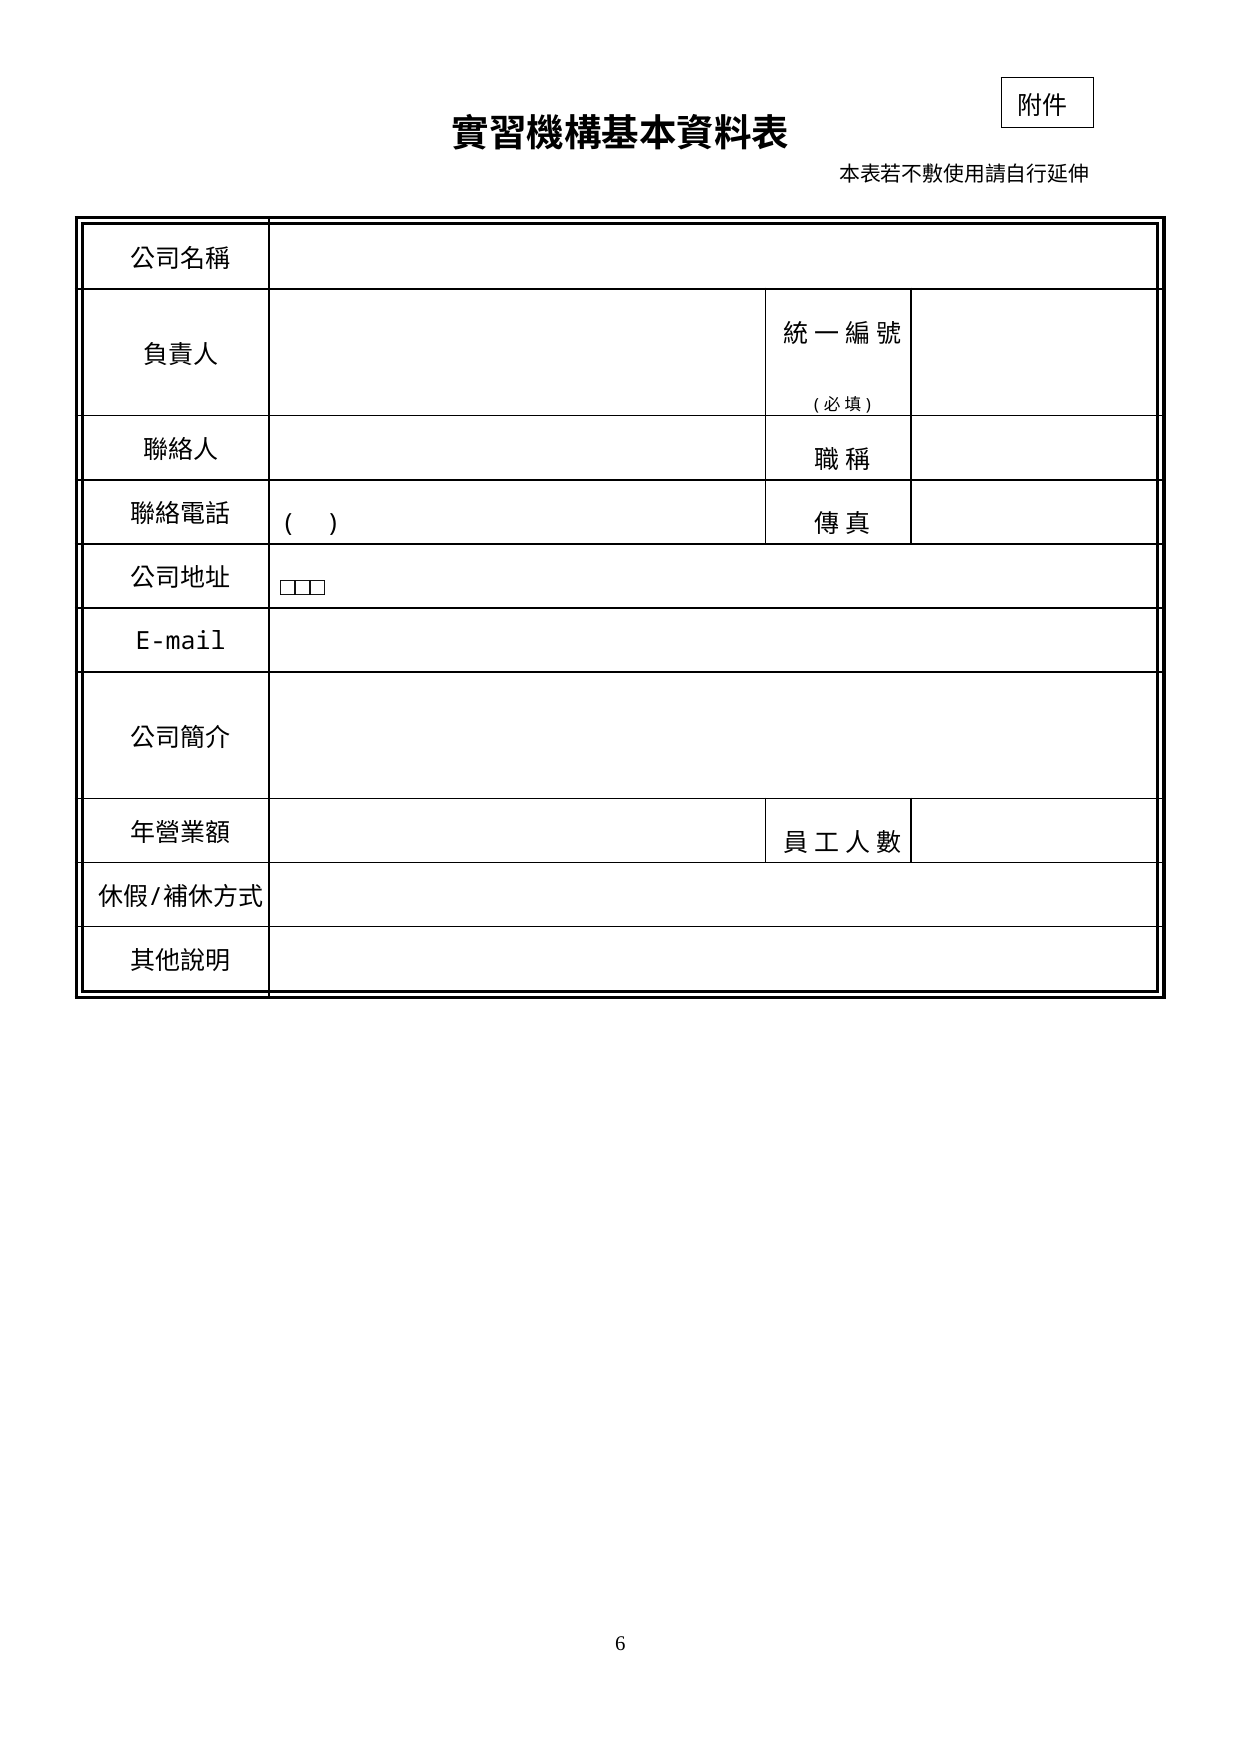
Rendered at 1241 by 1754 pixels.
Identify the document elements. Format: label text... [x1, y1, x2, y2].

table_cell ( ) [270, 481, 765, 543]
table_header [270, 225, 1156, 288]
table_cell 統一編號 (必填) [766, 290, 910, 415]
table_cell 聯絡電話 [84, 481, 268, 543]
table_cell [270, 290, 765, 415]
table_cell □□□ [270, 545, 1156, 607]
table_cell 傳真 [766, 481, 910, 543]
text 附件 [1017, 86, 1078, 119]
table_cell [270, 416, 765, 479]
text 本表若不敷使用請自行延伸 [151, 157, 1089, 187]
table_cell [270, 609, 1156, 671]
table_cell [912, 799, 1156, 862]
table_cell 職稱 [766, 416, 910, 479]
table_cell 負責人 [84, 290, 268, 415]
table_cell 公司簡介 [84, 673, 268, 798]
text 實習機構基本資料表 [1002, 78, 1093, 127]
table_cell [270, 799, 765, 862]
table_cell [270, 673, 1156, 798]
table_cell [912, 481, 1156, 543]
table_cell E-mail [84, 609, 268, 671]
table_cell 公司地址 [84, 545, 268, 607]
table_cell [912, 290, 1156, 415]
table_cell 其他說明 [84, 927, 268, 990]
table_cell [270, 927, 1156, 990]
text 實習機構基本資料表 [151, 103, 1089, 157]
table_header 公司名稱 [79, 219, 268, 288]
table_header [270, 219, 1161, 288]
table_cell [270, 863, 1156, 926]
table_cell 員工人數 [766, 799, 910, 862]
table_cell 休假/補休方式 [84, 863, 268, 926]
table_cell 年營業額 [84, 799, 268, 862]
table_cell [912, 416, 1156, 479]
table_cell 聯絡人 [84, 416, 268, 479]
